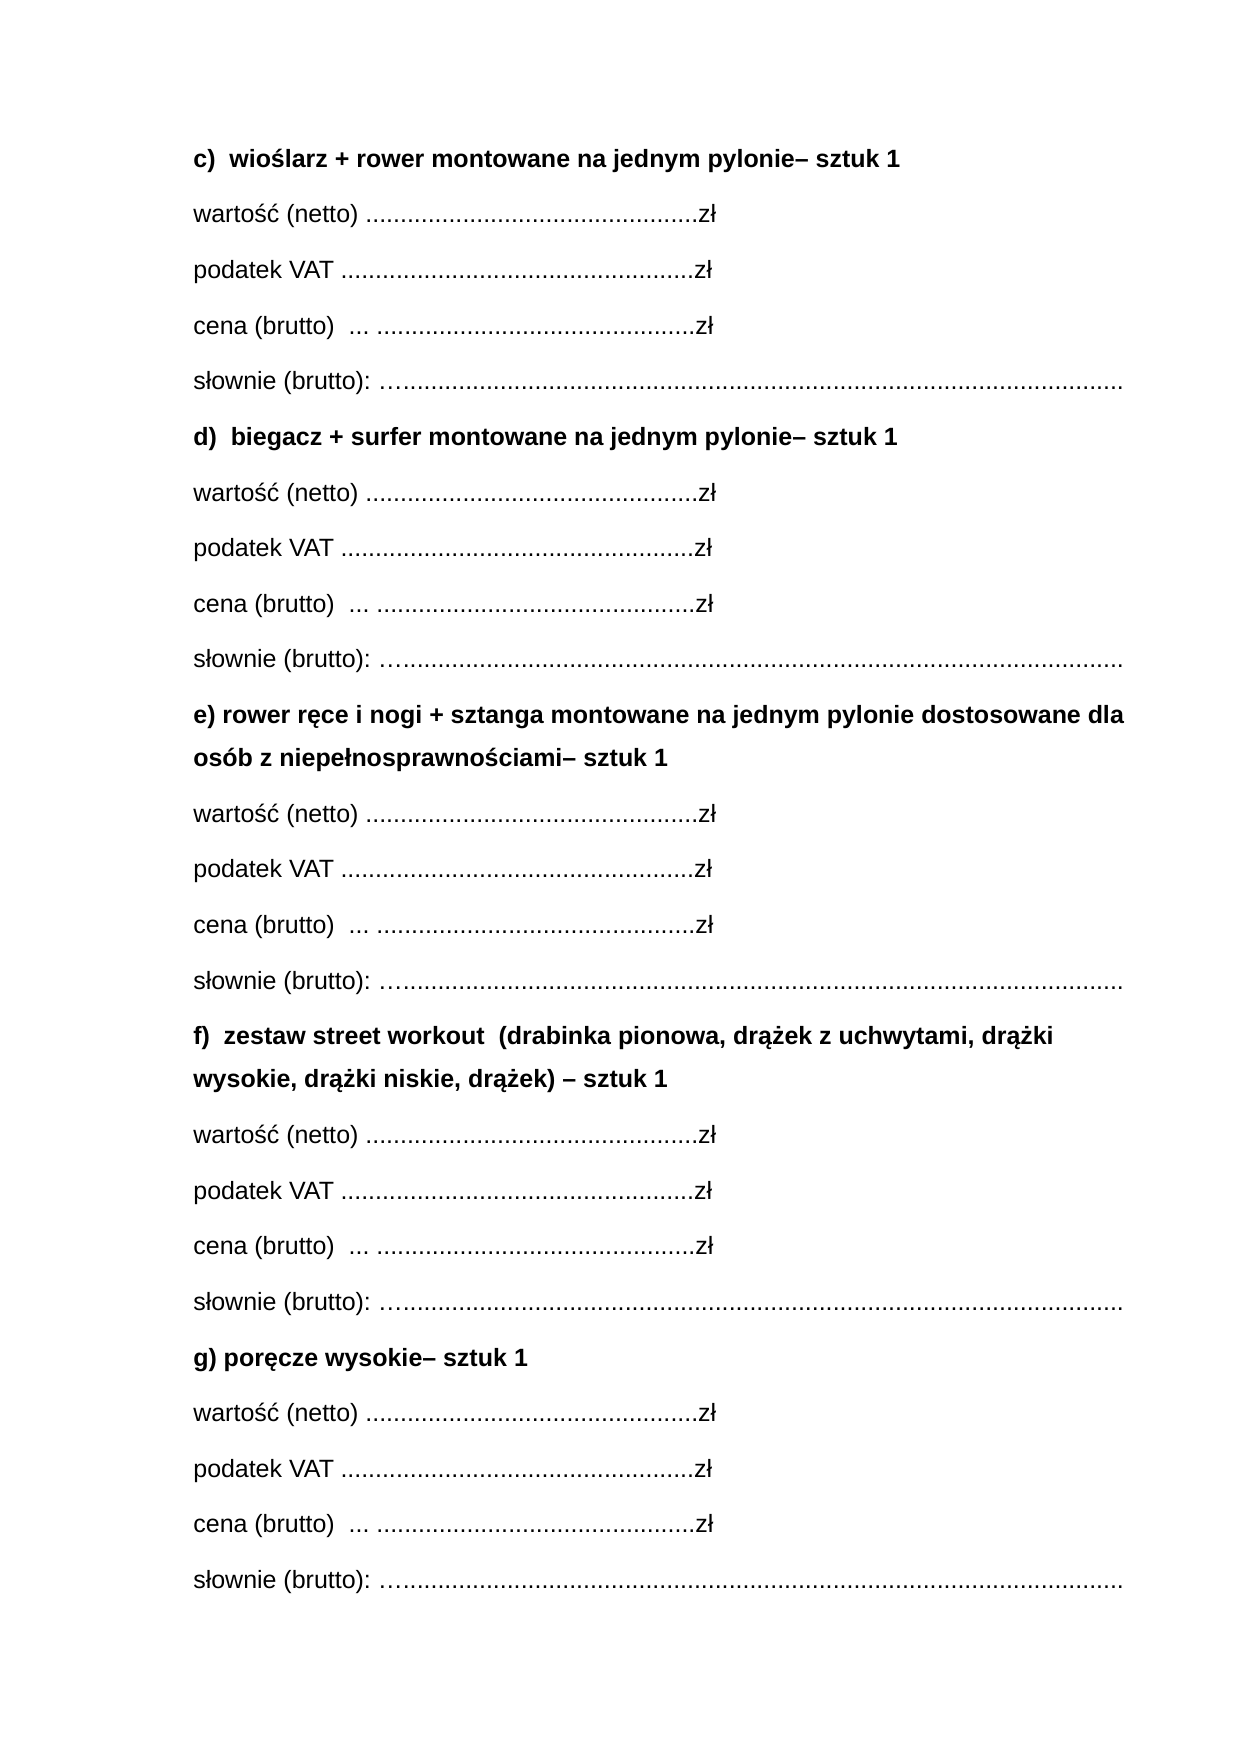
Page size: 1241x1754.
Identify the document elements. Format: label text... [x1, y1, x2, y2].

list słownie (brutto): …........................................................................................................ [156, 644, 1152, 673]
list słownie (brutto): …........................................................................................................ [156, 1287, 1152, 1316]
list e) rower ręce i nogi + sztanga montowane na jednym pylonie dostosowane dla osób z niepełnosprawnościami– sztuk 1 [156, 700, 1152, 772]
list cena (brutto) ... ..............................................zł [156, 1509, 1152, 1538]
list podatek VAT ...................................................zł [156, 1176, 1152, 1204]
list cena (brutto) ... ..............................................zł [156, 311, 1152, 339]
list wartość (netto) ................................................zł [156, 1398, 1152, 1427]
list słownie (brutto): …........................................................................................................ [156, 1565, 1152, 1594]
list wartość (netto) ................................................zł [156, 199, 1152, 228]
list g) poręcze wysokie– sztuk 1 [156, 1342, 1152, 1371]
list cena (brutto) ... ..............................................zł [156, 1231, 1152, 1260]
list c) wioślarz + rower montowane na jednym pylonie– sztuk 1 [156, 144, 1152, 172]
list słownie (brutto): …........................................................................................................ [156, 966, 1152, 994]
list słownie (brutto): …........................................................................................................ [156, 366, 1152, 395]
list podatek VAT ...................................................zł [156, 255, 1152, 284]
list podatek VAT ...................................................zł [156, 854, 1152, 883]
list wartość (netto) ................................................zł [156, 799, 1152, 827]
list cena (brutto) ... ..............................................zł [156, 589, 1152, 617]
list cena (brutto) ... ..............................................zł [156, 910, 1152, 939]
list d) biegacz + surfer montowane na jednym pylonie– sztuk 1 [156, 422, 1152, 451]
list wartość (netto) ................................................zł [156, 477, 1152, 506]
list podatek VAT ...................................................zł [156, 1454, 1152, 1482]
list wartość (netto) ................................................zł [156, 1120, 1152, 1149]
list podatek VAT ...................................................zł [156, 533, 1152, 562]
list f) zestaw street workout (drabinka pionowa, drążek z uchwytami, drążki wysokie, drążki niskie, drążek) – sztuk 1 [156, 1021, 1152, 1093]
